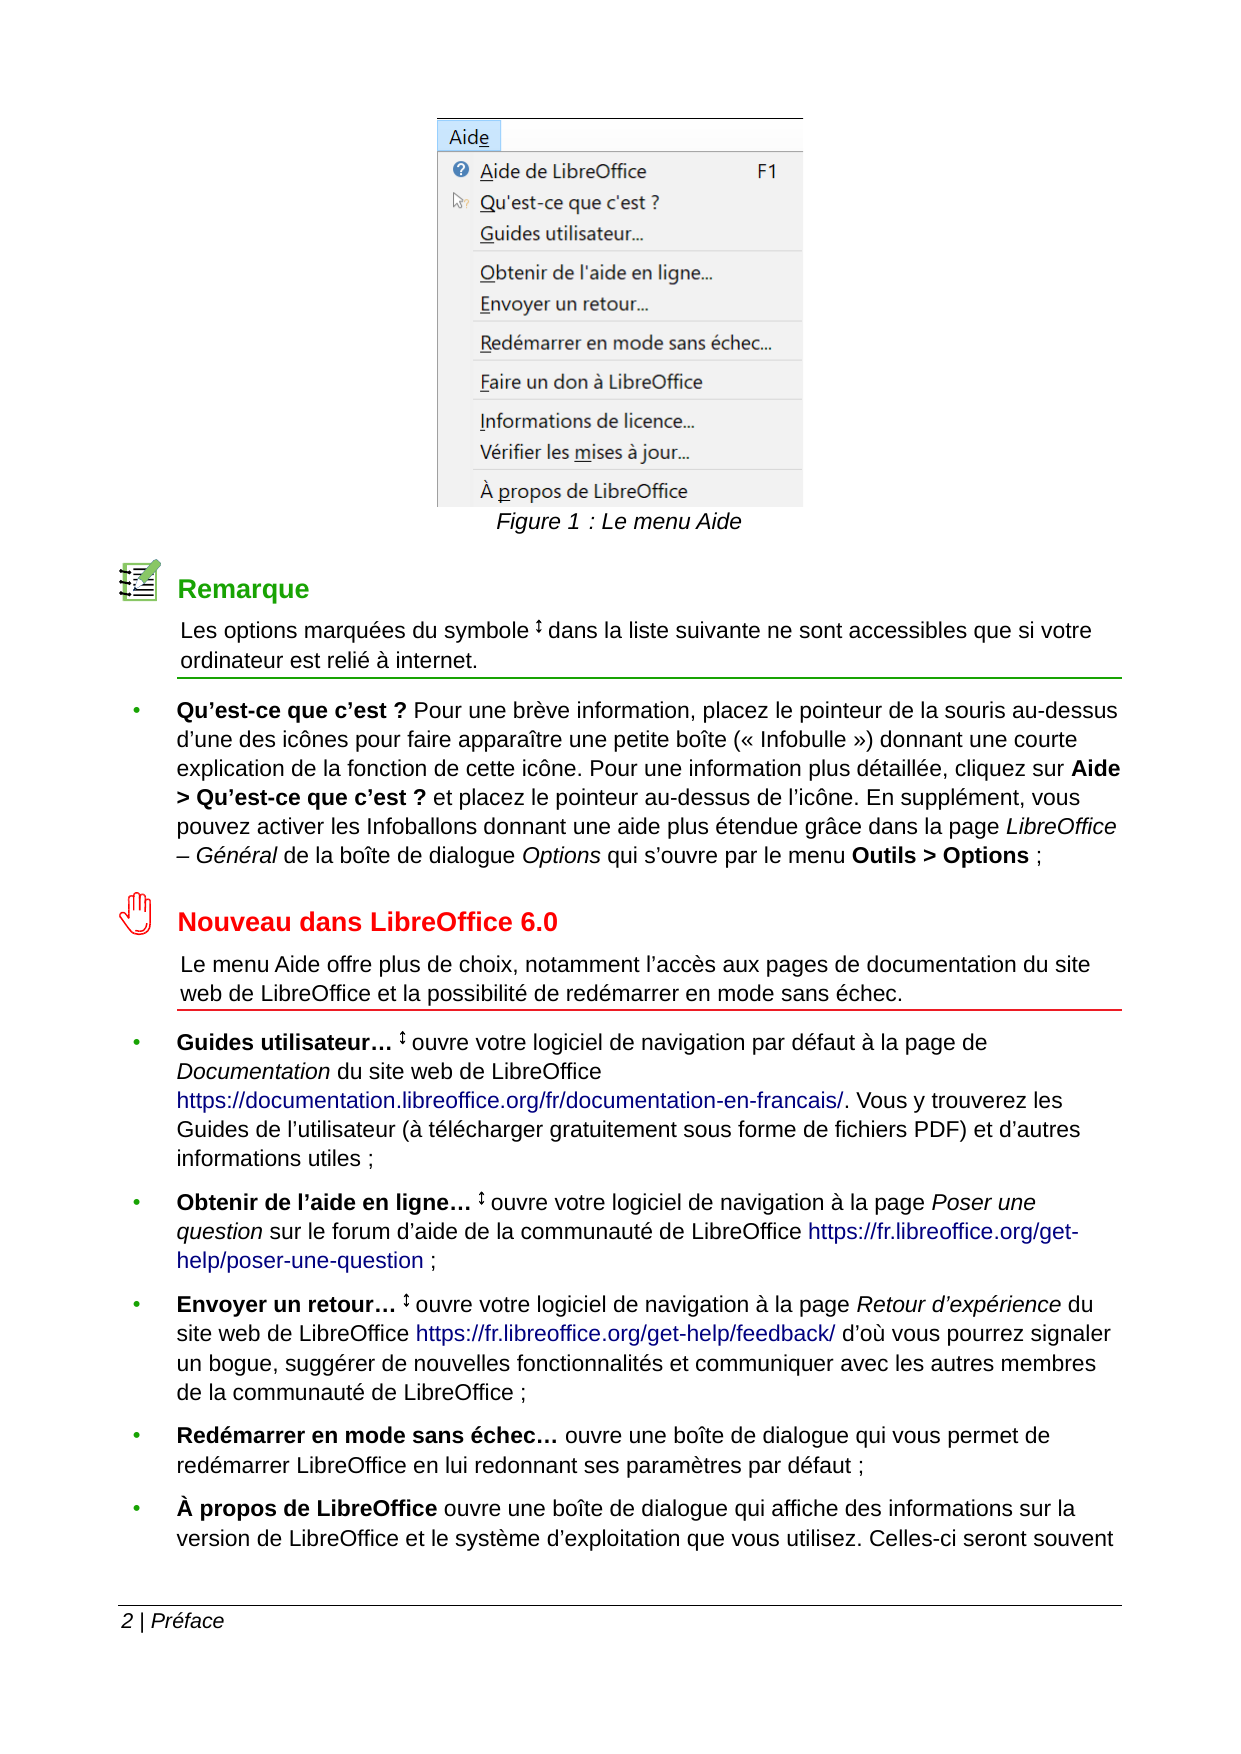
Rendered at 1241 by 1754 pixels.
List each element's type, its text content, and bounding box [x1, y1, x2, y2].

list Remarque [118, 558, 1122, 604]
list Redémarrer en mode sans échec… ouvre une boîte de dialogue qui vous permet de redémarrer LibreOffice en lui redonnant ses paramètres par défaut ; [133, 1420, 1122, 1478]
text Le menu Aide offre plus de choix, notamment l’accès aux pages de documentation du site web de LibreOffice et la possibilité de redémarrer en mode sans échec. [177, 945, 1122, 1009]
list Obtenir de l’aide en ligne… ↕ ouvre votre logiciel de navigation à la page Poser une question sur le forum d’aide de la communauté de LibreOffice https://fr.libreoffice.org/get-help/poser-une-question ; [133, 1186, 1122, 1274]
text Les options marquées du symbole ↕ dans la liste suivante ne sont accessibles que si votre ordinateur est relié à internet. [177, 612, 1122, 677]
list Qu’est-ce que c’est ? Pour une brève information, placez le pointeur de la souris au-dessus d’une des icônes pour faire apparaître une petite boîte (« Infobulle ») donnant une courte explication de la fonction de cette icône. Pour une information plus détaillée, cliquez sur Aide > Qu’est-ce que c’est ? et placez le pointeur au-dessus de l’icône. En supplément, vous pouvez activer les Infoballons donnant une aide plus étendue grâce dans la page LibreOffice – Général de la boîte de dialogue Options qui s’ouvre par le menu Outils > Options ; [133, 694, 1122, 869]
picture [437, 118, 804, 507]
list Envoyer un retour… ↕ ouvre votre logiciel de navigation à la page Retour d’expérience du site web de LibreOffice https://fr.libreoffice.org/get-help/feedback/ d’où vous pourrez signaler un bogue, suggérer de nouvelles fonctionnalités et communiquer avec les autres membres de la communauté de LibreOffice ; [133, 1288, 1122, 1405]
text Figure 1 : Le menu Aide [118, 506, 1122, 536]
list Nouveau dans LibreOffice 6.0 [118, 891, 1122, 937]
list À propos de LibreOffice ouvre une boîte de dialogue qui affiche des informations sur la version de LibreOffice et le système d’exploitation que vous utilisez. Celles-ci seront souvent [133, 1493, 1122, 1551]
list Guides utilisateur… ↕ ouvre votre logiciel de navigation par défaut à la page de Documentation du site web de LibreOffice https://documentation.libreoffice.org/fr/documentation-en-francais/. Vous y trouverez les Guides de l’utilisateur (à télécharger gratuitement sous forme de fichiers PDF) et d’autres informations utiles ; [133, 1026, 1122, 1172]
